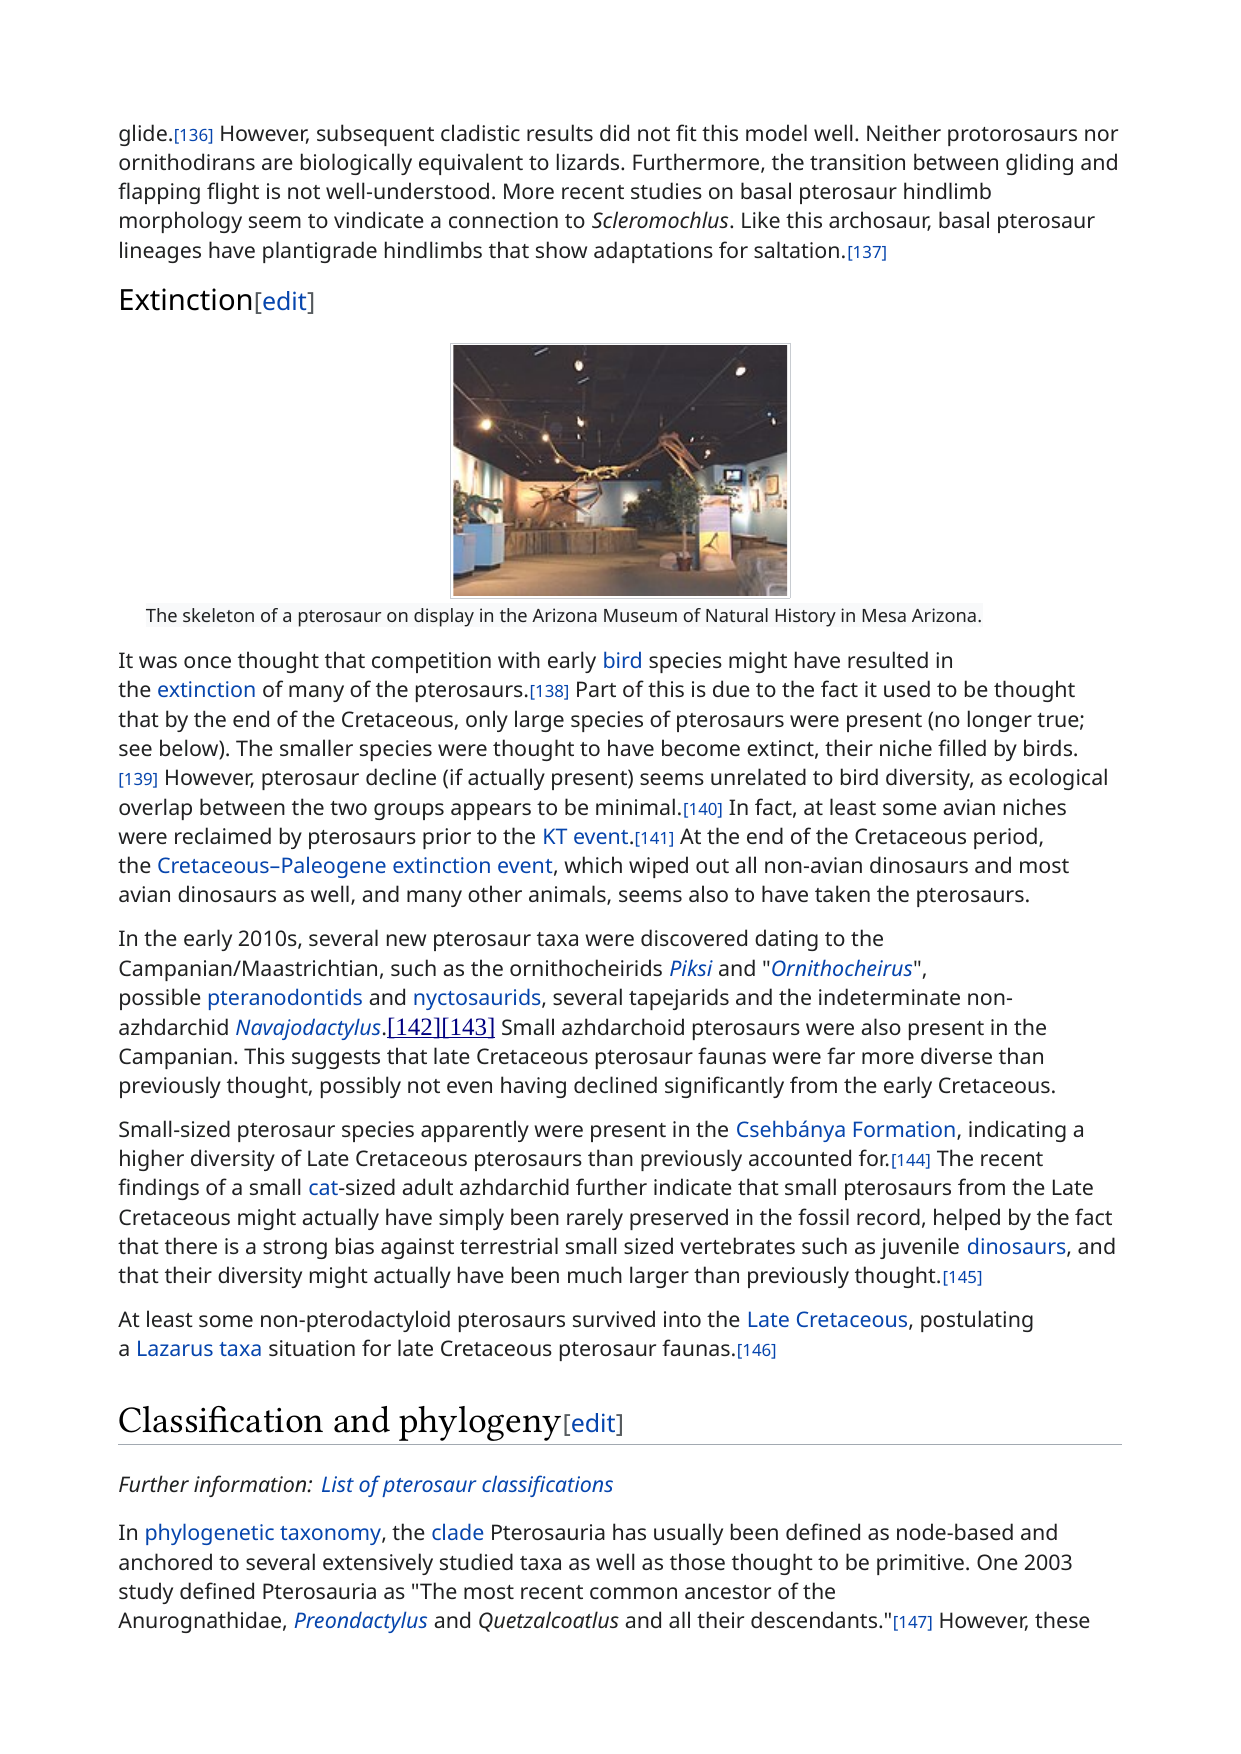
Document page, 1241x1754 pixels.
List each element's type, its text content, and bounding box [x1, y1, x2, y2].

text In the early 2010s, several new pterosaur taxa were discovered dating to the Campanian/Maastrichtian, such as the ornithocheirids Piksi and "Ornithocheirus", possible pteranodontids and nyctosaurids, several tapejarids and the indeterminate non-azhdarchid Navajodactylus.[142][143] Small azhdarchoid pterosaurs were also present in the Campanian. This suggests that late Cretaceous pterosaur faunas were far more diverse than previously thought, possibly not even having declined significantly from the early Cretaceous. [118, 924, 1122, 1100]
text glide.[136] However, subsequent cladistic results did not fit this model well. Neither protorosaurs nor ornithodirans are biologically equivalent to lizards. Furthermore, the transition between gliding and flapping flight is not well-understood. More recent studies on basal pterosaur hindlimb morphology seem to vindicate a connection to Scleromochlus. Like this archosaur, basal pterosaur lineages have plantigrade hindlimbs that show adaptations for saltation.[137] [118, 118, 1122, 264]
text In phylogenetic taxonomy, the clade Pterosauria has usually been defined as node-based and anchored to several extensively studied taxa as well as those thought to be primitive. One 2003 study defined Pterosauria as "The most recent common ancestor of the Anurognathidae, Preondactylus and Quetzalcoatlus and all their descendants."[147] However, these [118, 1518, 1122, 1635]
subtitle Extinction[edit] [118, 279, 1122, 319]
subtitle Classification and phylogeny[edit] [118, 1398, 1122, 1444]
text It was once thought that competition with early bird species might have resulted in the extinction of many of the pterosaurs.[138] Part of this is due to the fact it used to be thought that by the end of the Cretaceous, only large species of pterosaurs were present (no longer true; see below). The smaller species were thought to have become extinct, their niche filled by birds.[139] However, pterosaur decline (if actually present) seems unrelated to bird diversity, as ecological overlap between the two groups appears to be minimal.[140] In fact, at least some avian niches were reclaimed by pterosaurs prior to the KT event.[141] At the end of the Cretaceous period, the Cretaceous–Paleogene extinction event, which wiped out all non-avian dinosaurs and most avian dinosaurs as well, and many other animals, seems also to have taken the pterosaurs. [118, 646, 1122, 909]
text At least some non-pterodactyloid pterosaurs survived into the Late Cretaceous, postulating a Lazarus taxa situation for late Cretaceous pterosaur faunas.[146] [118, 1304, 1122, 1363]
text Small-sized pterosaur species apparently were present in the Csehbánya Formation, indicating a higher diversity of Late Cretaceous pterosaurs than previously accounted for.[144] The recent findings of a small cat-sized adult azhdarchid further indicate that small pterosaurs from the Late Cretaceous might actually have simply been rarely preserved in the fossil record, helped by the fact that there is a strong bias against terrestrial small sized vertebrates such as juvenile dinosaurs, and that their diversity might actually have been much larger than previously thought.[145] [118, 1114, 1122, 1290]
text The skeleton of a pterosaur on display in the Arizona Museum of Natural History in Mesa Arizona. [123, 602, 1122, 627]
text Further information: List of pterosaur classifications [118, 1469, 1122, 1499]
picture [453, 345, 788, 596]
